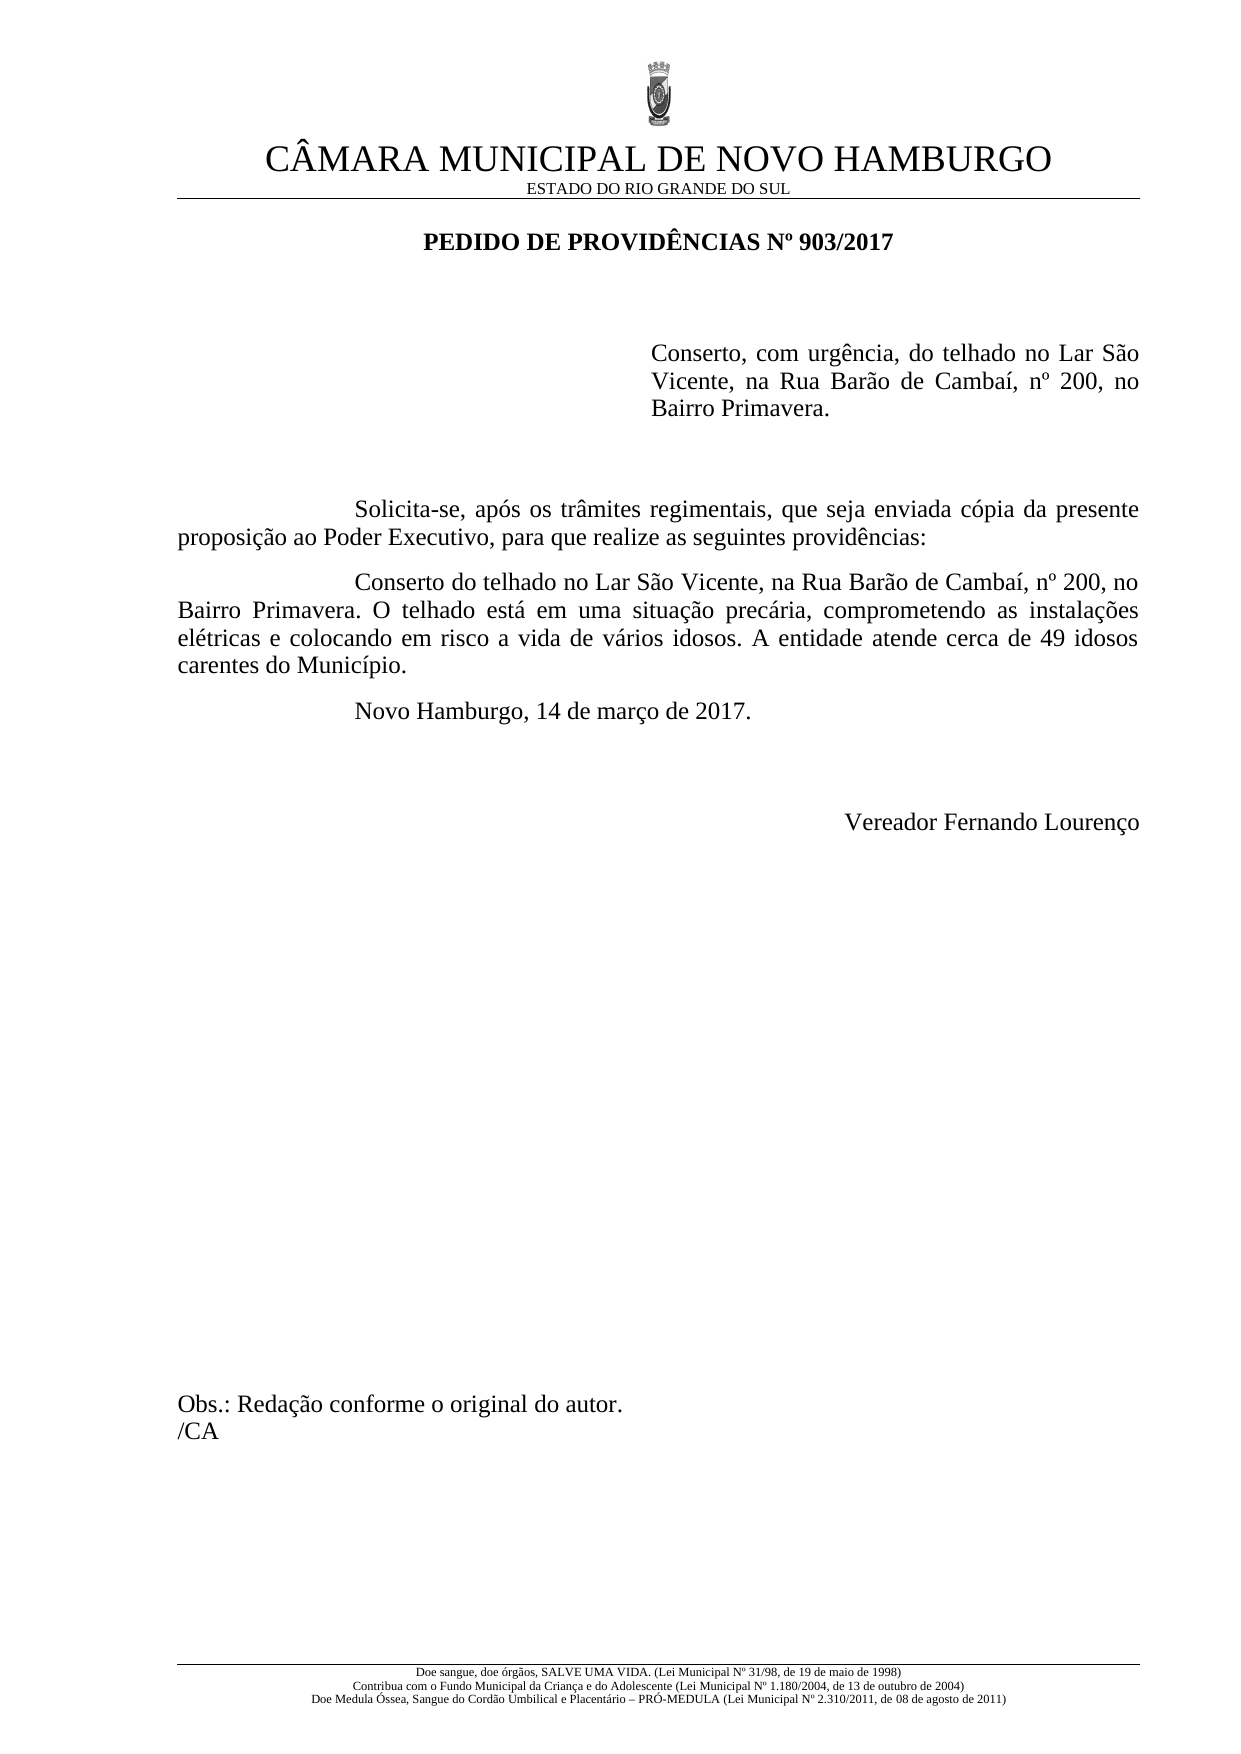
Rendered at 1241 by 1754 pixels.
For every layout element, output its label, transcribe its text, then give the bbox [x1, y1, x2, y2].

text Vereador Fernando Lourenço [177, 808, 1140, 836]
text Obs.: Redação conforme o original do autor. [177, 1390, 1140, 1417]
text /CA [177, 1417, 1140, 1445]
text PEDIDO DE PROVIDÊNCIAS Nº 903/2017 [177, 228, 1140, 256]
text Novo Hamburgo, 14 de março de 2017. [177, 697, 1140, 725]
text Conserto, com urgência, do telhado no Lar São Vicente, na Rua Barão de Cambaí, nº 200, no Bairro Primavera. [651, 339, 1140, 422]
text Solicita-se, após os trâmites regimentais, que seja enviada cópia da presente proposição ao Poder Executivo, para que realize as seguintes providências: [177, 495, 1140, 551]
text Conserto do telhado no Lar São Vicente, na Rua Barão de Cambaí, nº 200, no Bairro Primavera. O telhado está em uma situação precária, comprometendo as instalações elétricas e colocando em risco a vida de vários idosos. A entidade atende cerca de 49 idosos carentes do Município. [177, 568, 1140, 679]
